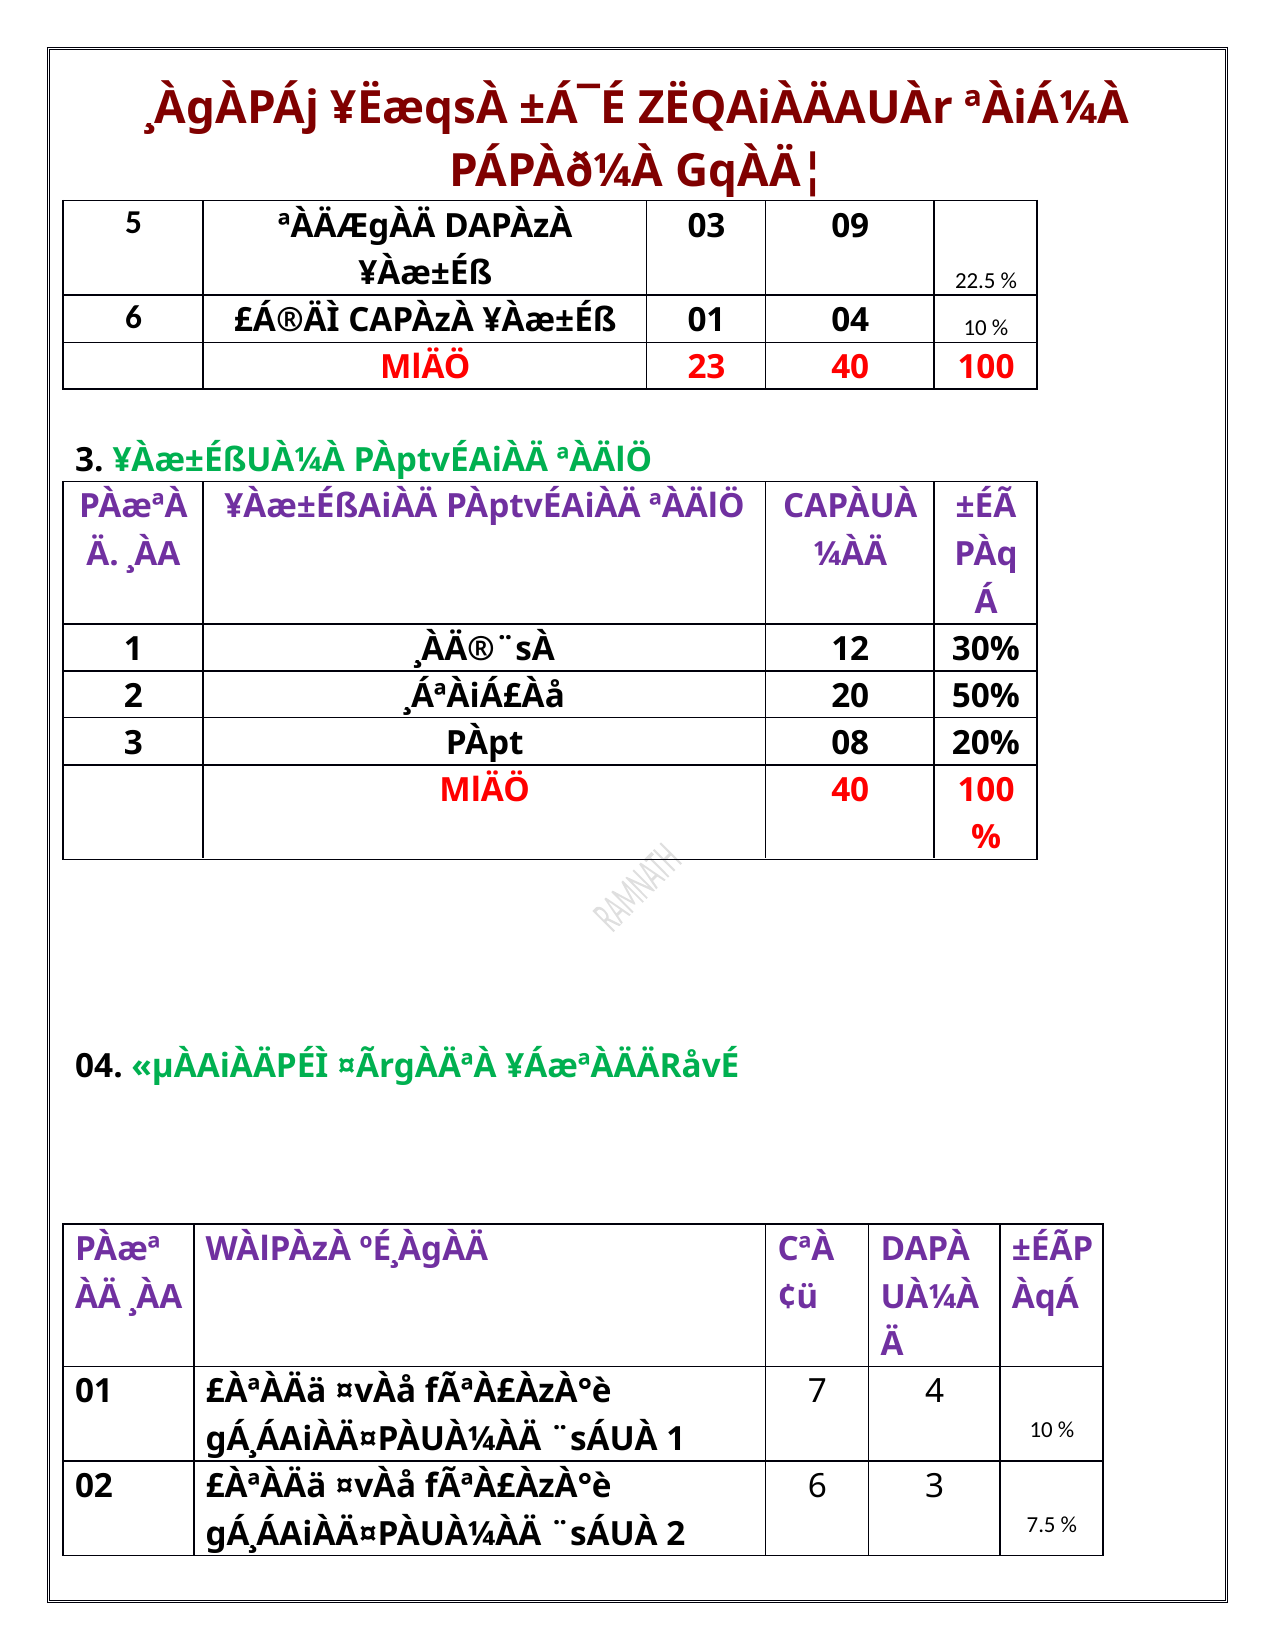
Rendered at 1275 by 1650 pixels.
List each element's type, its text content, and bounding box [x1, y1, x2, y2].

table_cell 03 [647, 201, 765, 294]
table_cell 5 [64, 201, 202, 294]
table_header PÀæªÀÄ ¸ÀA [64, 1225, 193, 1366]
table_cell 02 [64, 1462, 193, 1555]
table_cell 04 [766, 296, 933, 341]
table_cell £ÀªÀÄä ¤vÀå fÃªÀ£ÀzÀ°è gÁ¸ÁAiÀÄ¤PÀUÀ¼ÀÄ ¨sÁUÀ 1 [195, 1367, 765, 1460]
table_cell 20 [766, 672, 933, 717]
table_header PÀæªÀÄ. ¸ÀA [64, 482, 202, 623]
table_header CªÀ¢ü [766, 1225, 868, 1366]
table_cell 20% [935, 718, 1036, 764]
table_cell 01 [64, 1367, 193, 1460]
text 3. ¥Àæ±ÉßUÀ¼À PÀptvÉAiÀÄ ªÀÄlÖ [75, 435, 1200, 481]
table_cell [64, 343, 202, 388]
table_cell PÀpt [204, 718, 765, 764]
table_cell £ÀªÀÄä ¤vÀå fÃªÀ£ÀzÀ°è gÁ¸ÁAiÀÄ¤PÀUÀ¼ÀÄ ¨sÁUÀ 2 [195, 1462, 765, 1555]
table_cell 100 [935, 343, 1036, 388]
table_cell 30% [935, 625, 1036, 670]
table_cell 10 % [1001, 1367, 1102, 1460]
table_cell 40 [766, 343, 933, 388]
table_cell 4 [869, 1367, 999, 1460]
table_cell 1 [64, 625, 202, 670]
table_header ¥Àæ±ÉßAiÀÄ PÀptvÉAiÀÄ ªÀÄlÖ [204, 482, 765, 623]
table_cell MlÄÖ [204, 766, 765, 858]
table_cell 3 [869, 1462, 999, 1555]
table_header CAPÀUÀ¼ÀÄ [766, 482, 933, 623]
table_cell 22.5 % [935, 201, 1036, 294]
table_header ±ÉÃPÀqÁ [1001, 1225, 1102, 1366]
table_cell [64, 766, 202, 858]
table_cell 3 [64, 718, 202, 764]
table_cell 40 [766, 766, 933, 858]
table_header DAPÀUÀ¼ÀÄ [869, 1225, 999, 1366]
table_cell ¸ÁªÀiÁ£Àå [204, 672, 765, 717]
table_cell 10 % [935, 296, 1036, 341]
table_cell 7 [766, 1367, 868, 1460]
table_cell 6 [766, 1462, 868, 1555]
table_cell 7.5 % [1001, 1462, 1102, 1555]
table_cell 50% [935, 672, 1036, 717]
table_cell 01 [647, 296, 765, 341]
table_cell 2 [64, 672, 202, 717]
table_cell 23 [647, 343, 765, 388]
table_cell £Á®ÄÌ CAPÀzÀ ¥Àæ±Éß [204, 296, 646, 341]
table_cell 100% [935, 766, 1036, 858]
table_cell 09 [766, 201, 933, 294]
table_cell ªÀÄÆgÀÄ DAPÀzÀ ¥Àæ±Éß [204, 201, 646, 294]
table_cell ¸ÀÄ®¨sÀ [204, 625, 765, 670]
table_cell 12 [766, 625, 933, 670]
table_cell 6 [64, 296, 202, 341]
table_cell 08 [766, 718, 933, 764]
table_header ±ÉÃPÀqÁ [935, 482, 1036, 623]
text 04. «µÀAiÀÄPÉÌ ¤ÃrgÀÄªÀ ¥ÁæªÀÄÄRåvÉ [75, 1042, 1200, 1087]
table_cell MlÄÖ [204, 343, 646, 388]
table_header WÀlPÀzÀ ºÉ¸ÀgÀÄ [195, 1225, 765, 1366]
